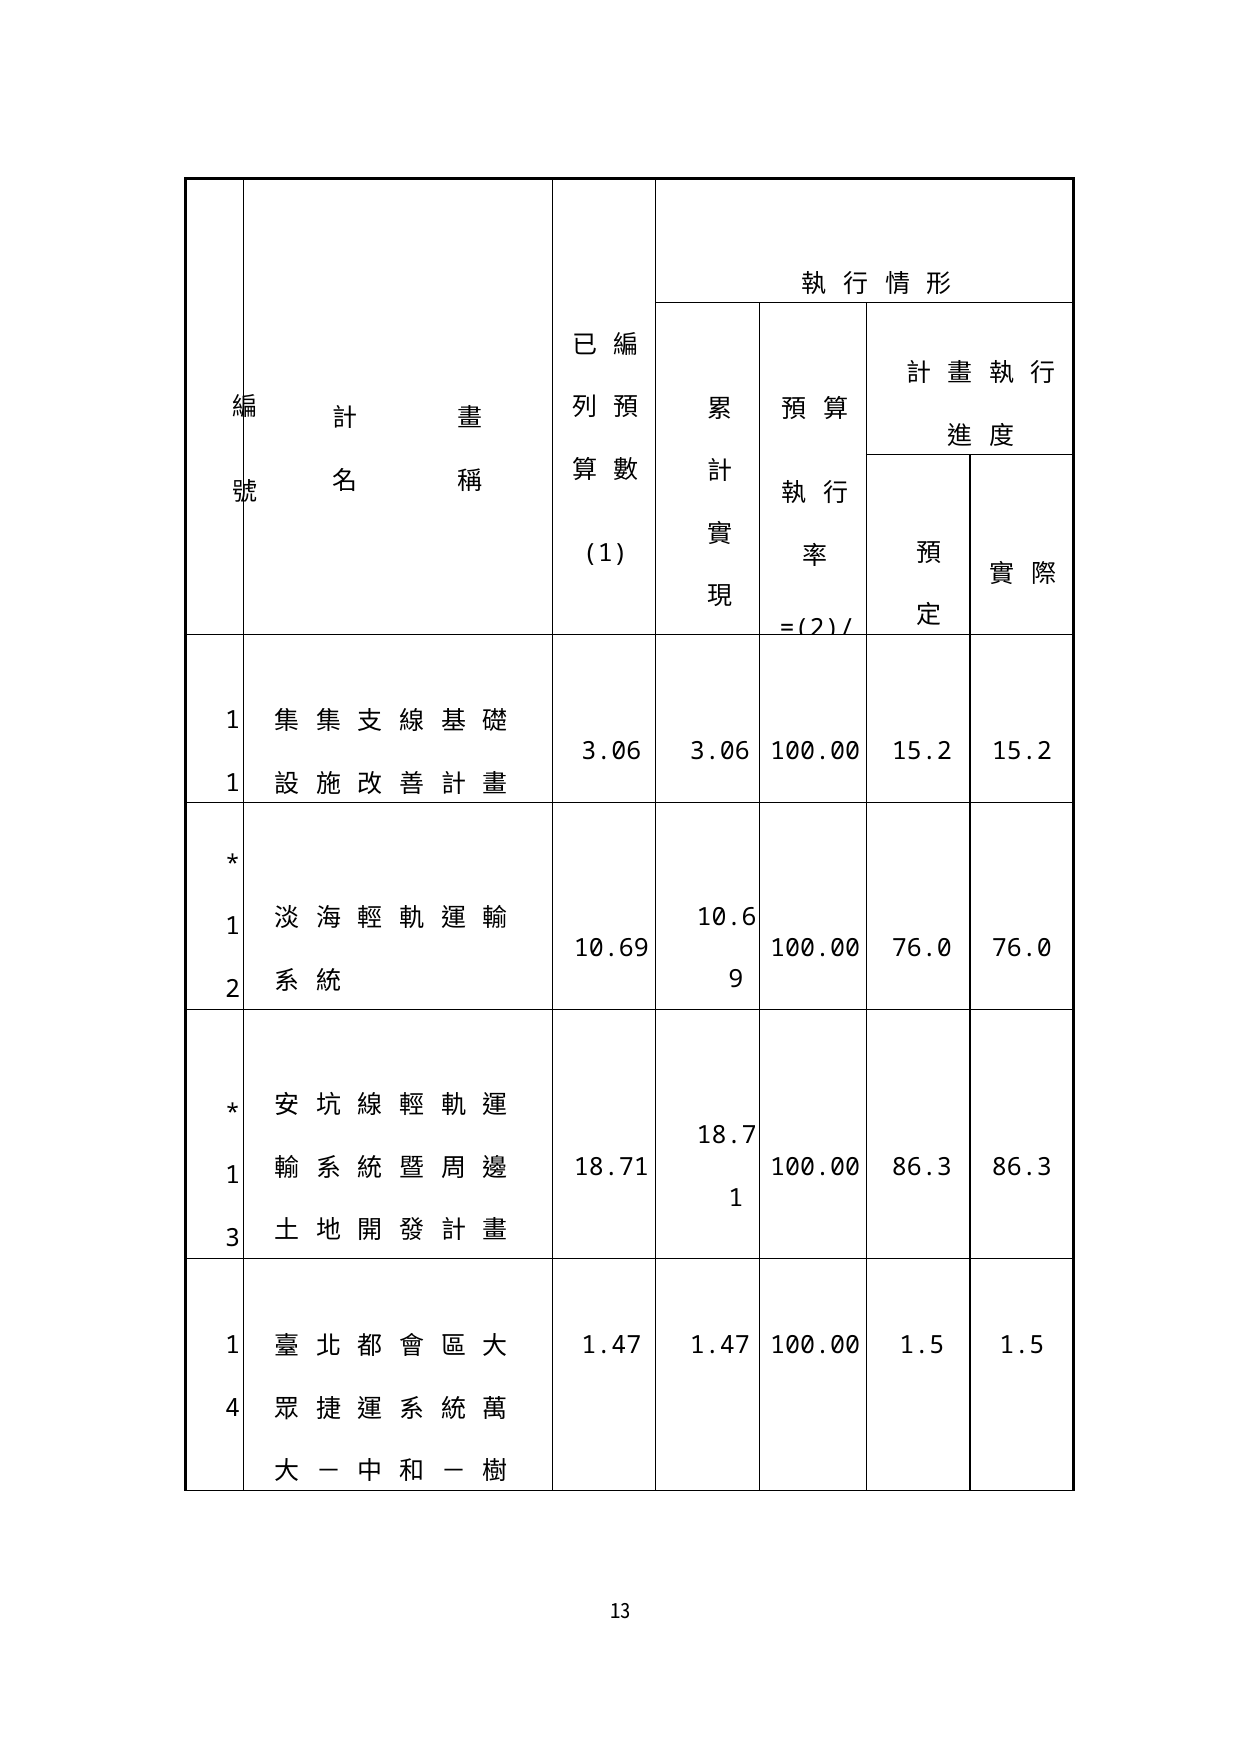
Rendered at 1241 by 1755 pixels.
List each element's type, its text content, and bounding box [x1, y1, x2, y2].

table_cell 實際 [971, 455, 1072, 633]
table_header 計 畫 名 稱 [244, 180, 552, 633]
table_cell 15.2 [867, 635, 969, 802]
table_cell *13 [187, 1010, 243, 1257]
table_cell 10.69 [656, 803, 759, 1008]
table_cell 15.2 [971, 635, 1072, 802]
table_header 編 號 [187, 180, 243, 633]
table_cell 86.3 [971, 1010, 1072, 1257]
table_cell 100.00 [760, 635, 866, 802]
table_cell 18.71 [656, 1010, 759, 1257]
table_cell 86.3 [867, 1010, 969, 1257]
table_cell 預定 [867, 455, 969, 633]
table_cell 76.0 [971, 803, 1072, 1008]
table_cell 14 [187, 1259, 243, 1490]
table_cell 1.47 [656, 1259, 759, 1490]
table_cell 3.06 [553, 635, 655, 802]
table_cell 1.47 [553, 1259, 655, 1490]
table_cell 預算 執行率 =(2)/(1) [760, 303, 866, 633]
table_cell 臺北都會區大眾捷運系統萬大－中和－樹 [244, 1259, 552, 1490]
table_cell 淡海輕軌運輸系統 [244, 803, 552, 1008]
table_cell 100.00 [760, 1259, 866, 1490]
table_cell *12 [187, 803, 243, 1008]
table_cell 1.5 [971, 1259, 1072, 1490]
table_cell 11 [187, 635, 243, 802]
table_cell 累計實現數(2) [656, 303, 759, 633]
table_cell 18.71 [553, 1010, 655, 1257]
table_cell 集集支線基礎設施改善計畫 [244, 635, 552, 802]
table_cell 100.00 [760, 1010, 866, 1257]
table_cell 3.06 [656, 635, 759, 802]
table_cell 76.0 [867, 803, 969, 1008]
table_cell 1.5 [867, 1259, 969, 1490]
table_header 已編列預算數 (1) [553, 180, 655, 633]
table_cell 安坑線輕軌運輸系統暨周邊土地開發計畫 [244, 1010, 552, 1257]
table_cell 10.69 [553, 803, 655, 1008]
table_header 執行情形 [656, 180, 1072, 302]
table_cell 100.00 [760, 803, 866, 1008]
table_cell 計畫執行進度 [867, 303, 1072, 454]
